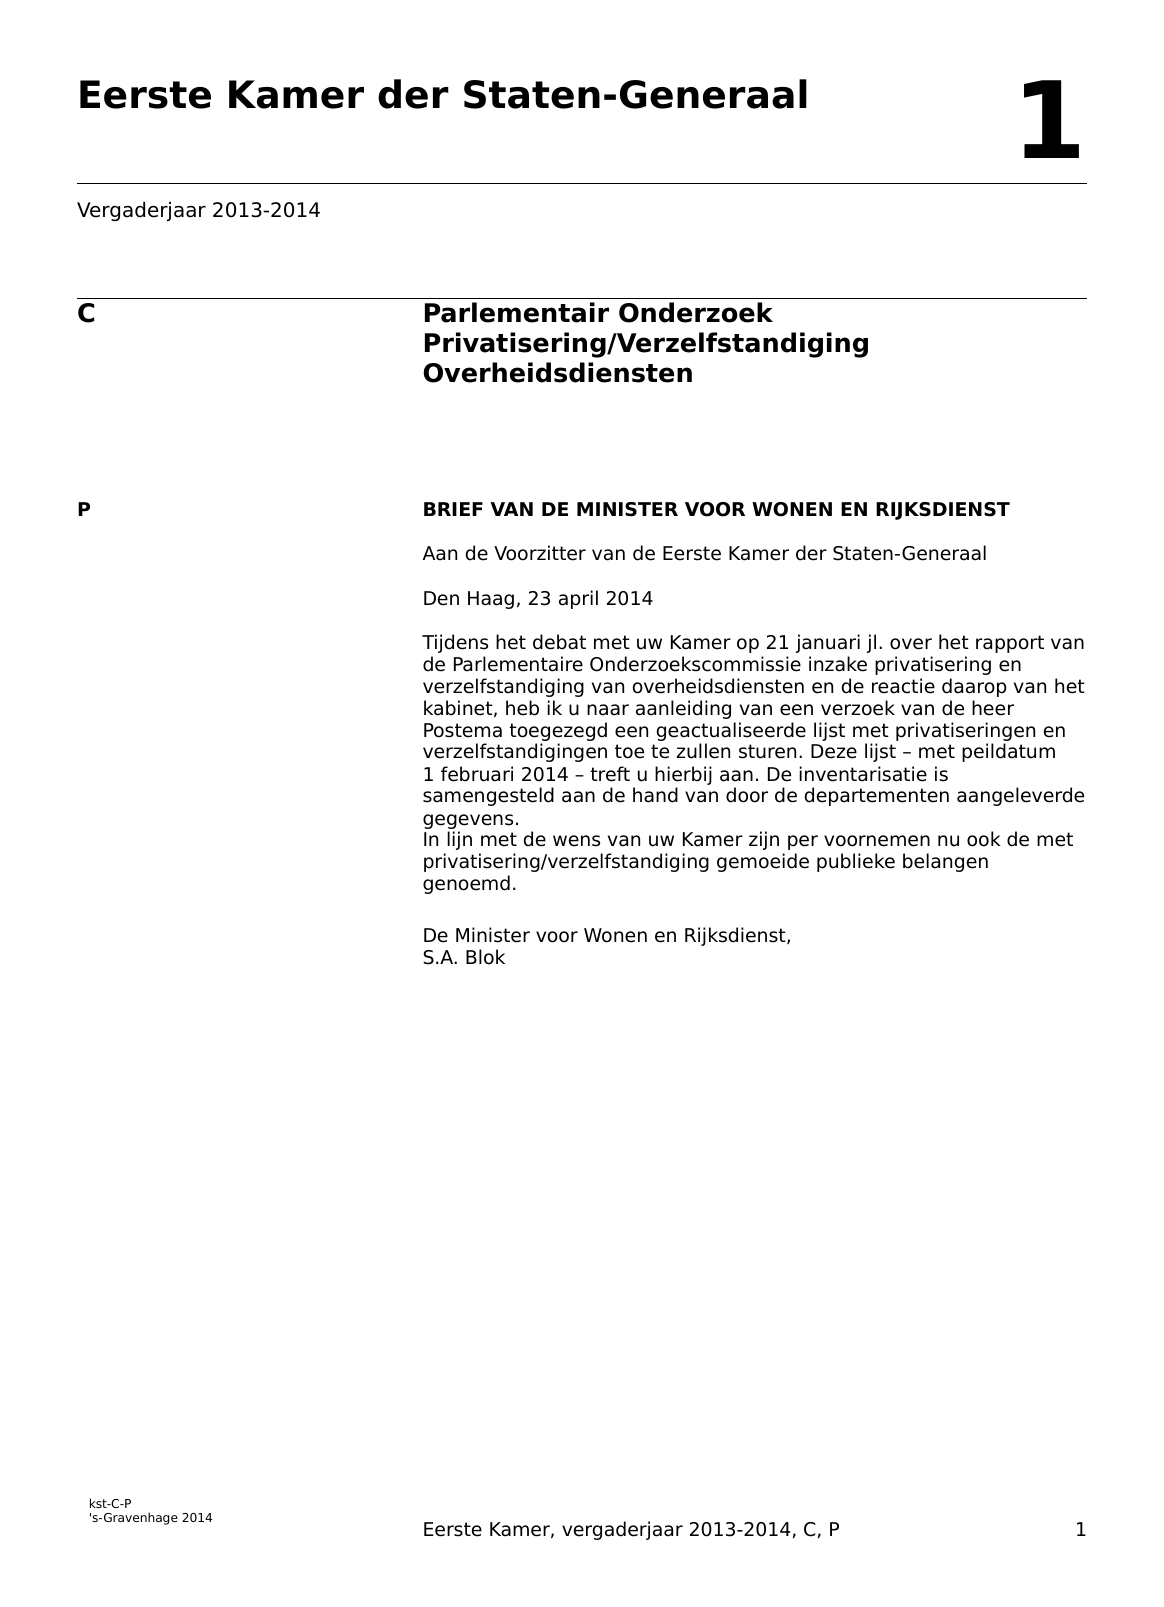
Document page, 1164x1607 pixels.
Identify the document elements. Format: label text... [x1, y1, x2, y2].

table_cell Vergaderjaar 2013-2014 [77, 184, 1087, 298]
table_header 1 [886, 59, 1087, 183]
text Den Haag, 23 april 2014 [422, 587, 1087, 609]
text In lijn met de wens van uw Kamer zijn per voornemen nu ook de met privatisering/verzelfstandiging gemoeide publieke belangen genoemd. [422, 829, 1087, 895]
text 's-Gravenhage 2014 [88, 1511, 323, 1525]
table_header Eerste Kamer der Staten-Generaal [77, 59, 886, 183]
text Aan de Voorzitter van de Eerste Kamer der Staten-Generaal [422, 543, 1087, 565]
text De Minister voor Wonen en Rijksdienst, S.A. Blok [422, 925, 1087, 969]
text kst-C-P [88, 1497, 323, 1511]
subtitle C Parlementair Onderzoek Privatisering/Verzelfstandiging Overheidsdiensten [77, 299, 1087, 388]
text Tijdens het debat met uw Kamer op 21 januari jl. over het rapport van de Parlementaire Onderzoekscommissie inzake privatisering en verzelfstandiging van overheidsdiensten en de reactie daarop van het kabinet, heb ik u naar aanleiding van een verzoek van de heer Postema toegezegd een geactualiseerde lijst met privatiseringen en verzelfstandigingen toe te zullen sturen. Deze lijst – met peildatum 1 februari 2014 – treft u hierbij aan. De inventarisatie is samengesteld aan de hand van door de departementen aangeleverde gegevens. [422, 632, 1087, 829]
subtitle P BRIEF VAN DE MINISTER VOOR WONEN EN RIJKSDIENST [77, 499, 1087, 521]
